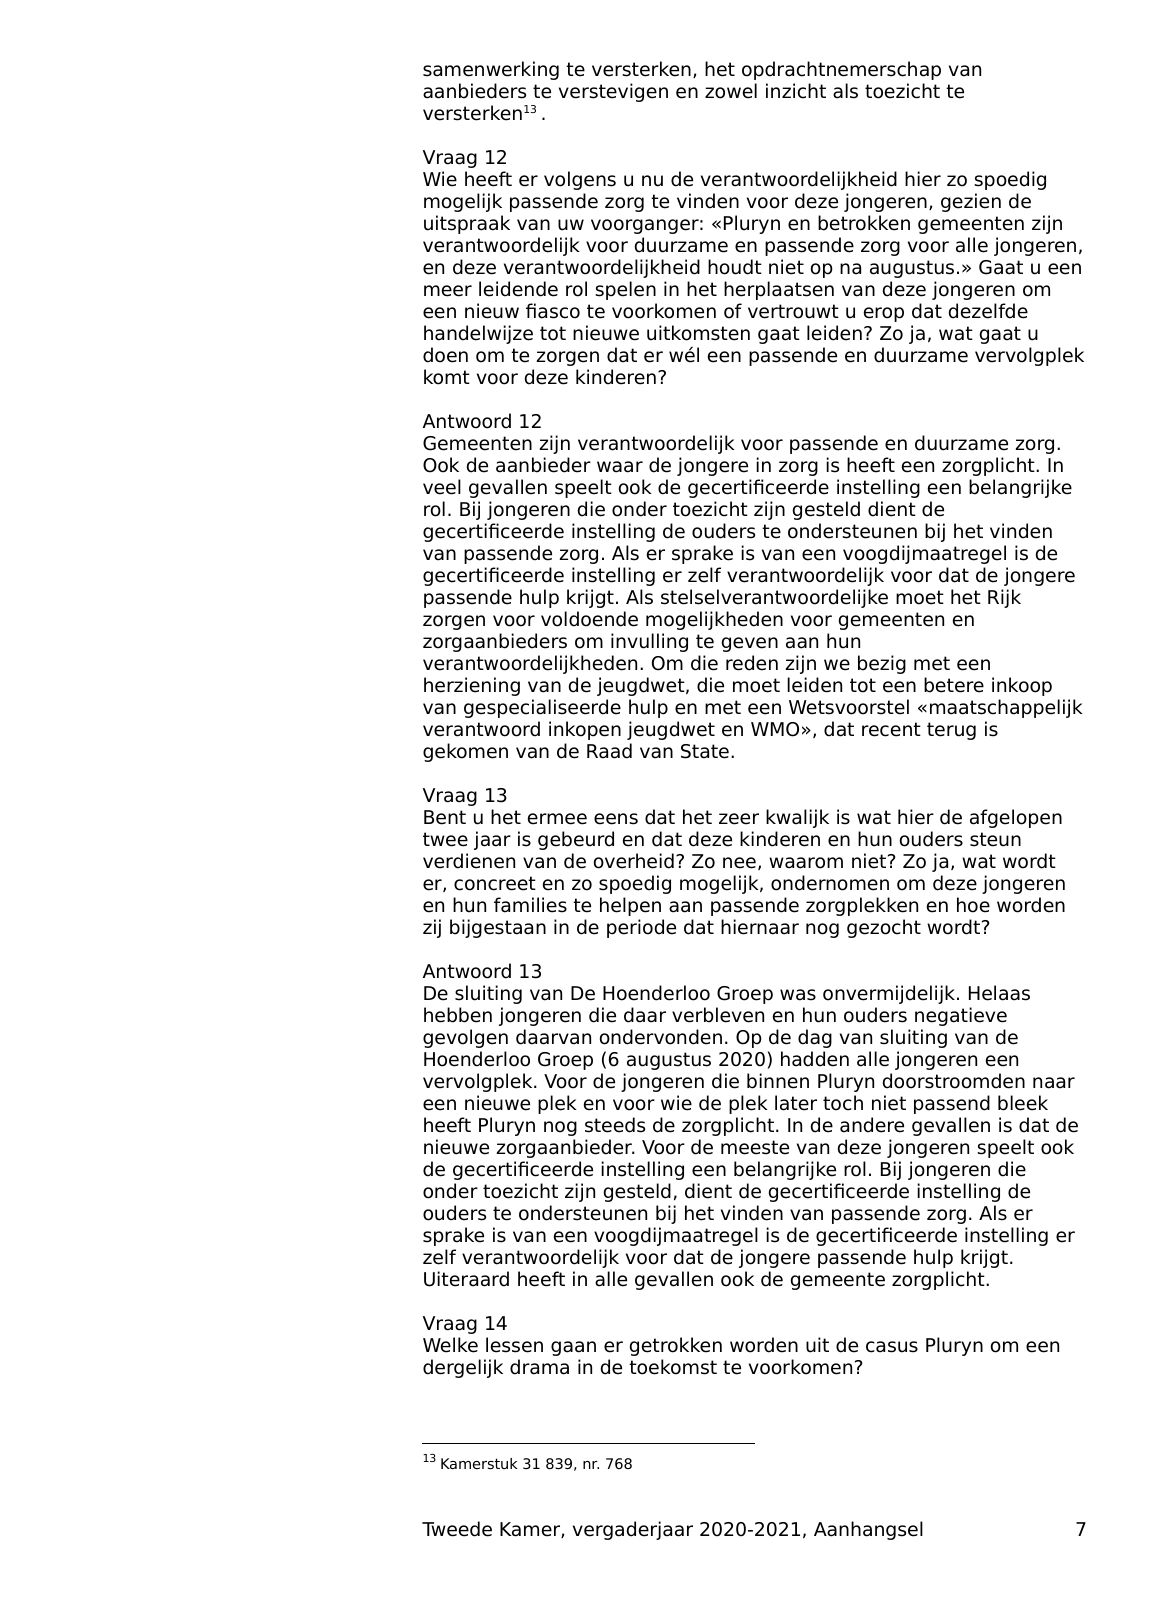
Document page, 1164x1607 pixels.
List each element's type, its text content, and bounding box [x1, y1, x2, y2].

text Kamerstuk 31 839, nr. 768 [422, 1452, 1087, 1474]
text Antwoord 13 [422, 961, 1087, 983]
text Bent u het ermee eens dat het zeer kwalijk is wat hier de afgelopen twee jaar is gebeurd en dat deze kinderen en hun ouders steun verdienen van de overheid? Zo nee, waarom niet? Zo ja, wat wordt er, concreet en zo spoedig mogelijk, ondernomen om deze jongeren en hun families te helpen aan passende zorgplekken en hoe worden zij bijgestaan in de periode dat hiernaar nog gezocht wordt? [422, 807, 1087, 939]
text Antwoord 12 [422, 411, 1087, 433]
text Gemeenten zijn verantwoordelijk voor passende en duurzame zorg. Ook de aanbieder waar de jongere in zorg is heeft een zorgplicht. In veel gevallen speelt ook de gecertificeerde instelling een belangrijke rol. Bij jongeren die onder toezicht zijn gesteld dient de gecertificeerde instelling de ouders te ondersteunen bij het vinden van passende zorg. Als er sprake is van een voogdijmaatregel is de gecertificeerde instelling er zelf verantwoordelijk voor dat de jongere passende hulp krijgt. Als stelselverantwoordelijke moet het Rijk zorgen voor voldoende mogelijkheden voor gemeenten en zorgaanbieders om invulling te geven aan hun verantwoordelijkheden. Om die reden zijn we bezig met een herziening van de jeugdwet, die moet leiden tot een betere inkoop van gespecialiseerde hulp en met een Wetsvoorstel «maatschappelijk verantwoord inkopen jeugdwet en WMO», dat recent terug is gekomen van de Raad van State. [422, 433, 1087, 763]
text Welke lessen gaan er getrokken worden uit de casus Pluryn om een dergelijk drama in de toekomst te voorkomen? [422, 1335, 1087, 1379]
text Vraag 14 [422, 1313, 1087, 1335]
text Wie heeft er volgens u nu de verantwoordelijkheid hier zo spoedig mogelijk passende zorg te vinden voor deze jongeren, gezien de uitspraak van uw voorganger: «Pluryn en betrokken gemeenten zijn verantwoordelijk voor duurzame en passende zorg voor alle jongeren, en deze verantwoordelijkheid houdt niet op na augustus.» Gaat u een meer leidende rol spelen in het herplaatsen van deze jongeren om een nieuw fiasco te voorkomen of vertrouwt u erop dat dezelfde handelwijze tot nieuwe uitkomsten gaat leiden? Zo ja, wat gaat u doen om te zorgen dat er wél een passende en duurzame vervolgplek komt voor deze kinderen? [422, 169, 1087, 389]
text De sluiting van De Hoenderloo Groep was onvermijdelijk. Helaas hebben jongeren die daar verbleven en hun ouders negatieve gevolgen daarvan ondervonden. Op de dag van sluiting van de Hoenderloo Groep (6 augustus 2020) hadden alle jongeren een vervolgplek. Voor de jongeren die binnen Pluryn doorstroomden naar een nieuwe plek en voor wie de plek later toch niet passend bleek heeft Pluryn nog steeds de zorgplicht. In de andere gevallen is dat de nieuwe zorgaanbieder. Voor de meeste van deze jongeren speelt ook de gecertificeerde instelling een belangrijke rol. Bij jongeren die onder toezicht zijn gesteld, dient de gecertificeerde instelling de ouders te ondersteunen bij het vinden van passende zorg. Als er sprake is van een voogdijmaatregel is de gecertificeerde instelling er zelf verantwoordelijk voor dat de jongere passende hulp krijgt. Uiteraard heeft in alle gevallen ook de gemeente zorgplicht. [422, 983, 1087, 1291]
text samenwerking te versterken, het opdrachtnemerschap van aanbieders te verstevigen en zowel inzicht als toezicht te versterken. [422, 59, 1087, 125]
text Vraag 13 [422, 785, 1087, 807]
text Vraag 12 [422, 147, 1087, 169]
